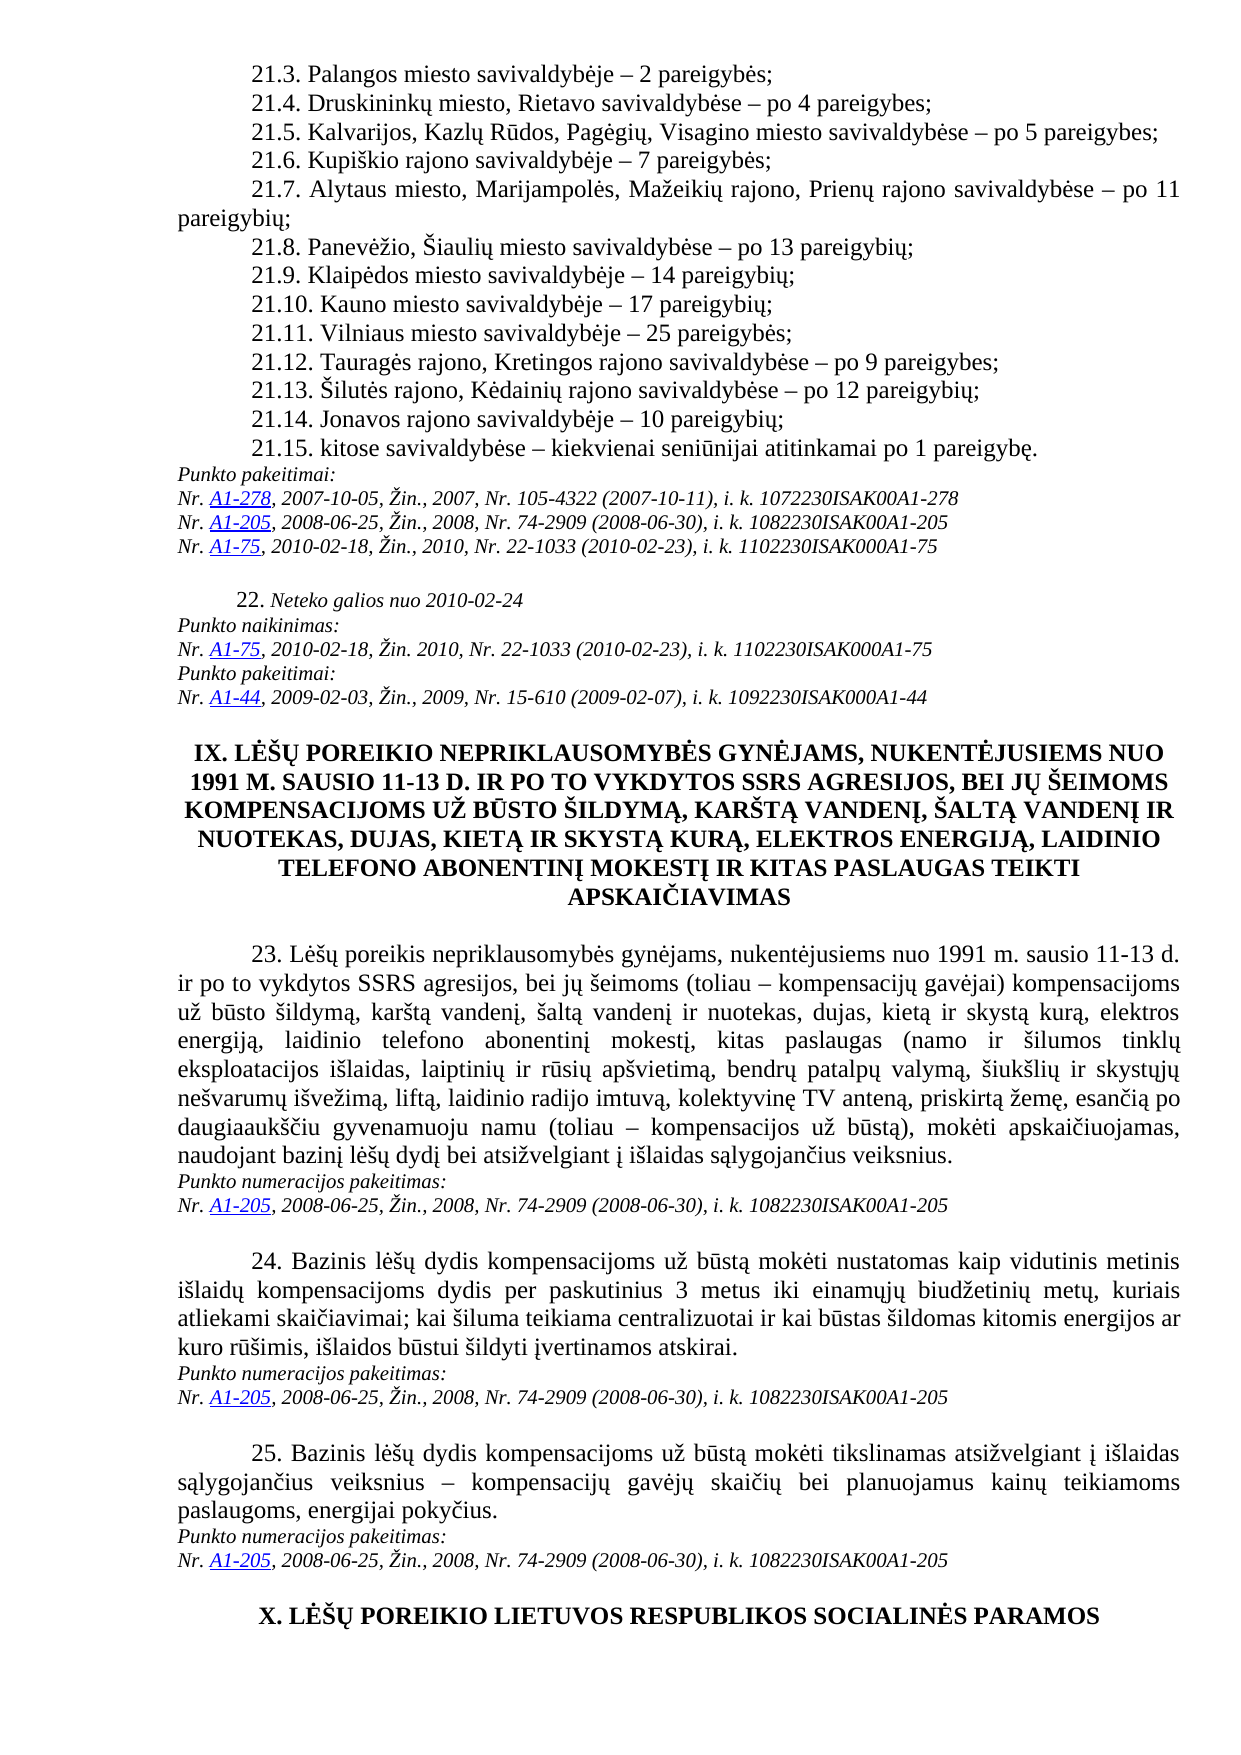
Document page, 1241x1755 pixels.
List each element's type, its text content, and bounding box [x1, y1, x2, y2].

text 21.5. Kalvarijos, Kazlų Rūdos, Pagėgių, Visagino miesto savivaldybėse – po 5 pareigybes; [177, 117, 1181, 145]
text Nr. A1-75, 2010-02-18, Žin. 2010, Nr. 22-1033 (2010-02-23), i. k. 1102230ISAK000A1-75 [177, 637, 1181, 661]
text 23. Lėšų poreikis nepriklausomybės gynėjams, nukentėjusiems nuo 1991 m. sausio 11-13 d. ir po to vykdytos SSRS agresijos, bei jų šeimoms (toliau – kompensacijų gavėjai) kompensacijoms už būsto šildymą, karštą vandenį, šaltą vandenį ir nuotekas, dujas, kietą ir skystą kurą, elektros energiją, laidinio telefono abonentinį mokestį, kitas paslaugas (namo ir šilumos tinklų eksploatacijos išlaidas, laiptinių ir rūsių apšvietimą, bendrų patalpų valymą, šiukšlių ir skystųjų nešvarumų išvežimą, liftą, laidinio radijo imtuvą, kolektyvinę TV anteną, priskirtą žemę, esančią po daugiaaukščiu gyvenamuoju namu (toliau – kompensacijos už būstą), mokėti apskaičiuojamas, naudojant bazinį lėšų dydį bei atsižvelgiant į išlaidas sąlygojančius veiksnius. [177, 939, 1181, 1169]
text 21.3. Palangos miesto savivaldybėje – 2 pareigybės; [177, 59, 1181, 88]
text Nr. A1-205, 2008-06-25, Žin., 2008, Nr. 74-2909 (2008-06-30), i. k. 1082230ISAK00A1-205 [177, 1385, 1181, 1409]
text Nr. A1-278, 2007-10-05, Žin., 2007, Nr. 105-4322 (2007-10-11), i. k. 1072230ISAK00A1-278 [177, 486, 1181, 510]
text 21.11. Vilniaus miesto savivaldybėje – 25 pareigybės; [177, 318, 1181, 347]
text Nr. A1-205, 2008-06-25, Žin., 2008, Nr. 74-2909 (2008-06-30), i. k. 1082230ISAK00A1-205 [177, 1548, 1181, 1572]
text Punkto numeracijos pakeitimas: [177, 1169, 1181, 1193]
text IX. LĖŠŲ POREIKIO NEPRIKLAUSOMYBĖS GYNĖJAMS, NUKENTĖJUSIEMS NUO 1991 M. SAUSIO 11-13 D. IR PO TO VYKDYTOS SSRS AGRESIJOS, BEI JŲ ŠEIMOMS KOMPENSACIJOMS UŽ BŪSTO ŠILDYMĄ, KARŠTĄ VANDENĮ, ŠALTĄ VANDENĮ IR NUOTEKAS, DUJAS, KIETĄ IR SKYSTĄ KURĄ, ELEKTROS ENERGIJĄ, LAIDINIO TELEFONO ABONENTINĮ MOKESTĮ IR KITAS PASLAUGAS TEIKTI APSKAIČIAVIMAS [177, 738, 1181, 910]
text Nr. A1-75, 2010-02-18, Žin., 2010, Nr. 22-1033 (2010-02-23), i. k. 1102230ISAK000A1-75 [177, 534, 1181, 558]
text 21.13. Šilutės rajono, Kėdainių rajono savivaldybėse – po 12 pareigybių; [177, 375, 1181, 404]
text 21.7. Alytaus miesto, Marijampolės, Mažeikių rajono, Prienų rajono savivaldybėse – po 11 pareigybių; [177, 174, 1181, 232]
text 21.4. Druskininkų miesto, Rietavo savivaldybėse – po 4 pareigybes; [177, 88, 1181, 117]
text 21.15. kitose savivaldybėse – kiekvienai seniūnijai atitinkamai po 1 pareigybę. [177, 433, 1181, 462]
text Nr. A1-205, 2008-06-25, Žin., 2008, Nr. 74-2909 (2008-06-30), i. k. 1082230ISAK00A1-205 [177, 510, 1181, 534]
text Punkto naikinimas: [177, 613, 1181, 637]
text 21.10. Kauno miesto savivaldybėje – 17 pareigybių; [177, 289, 1181, 318]
text 25. Bazinis lėšų dydis kompensacijoms už būstą mokėti tikslinamas atsižvelgiant į išlaidas sąlygojančius veiksnius – kompensacijų gavėjų skaičių bei planuojamus kainų teikiamoms paslaugoms, energijai pokyčius. [177, 1438, 1181, 1524]
text X. LĖŠŲ POREIKIO LIETUVOS RESPUBLIKOS SOCIALINĖS PARAMOS [177, 1601, 1181, 1630]
text 21.14. Jonavos rajono savivaldybėje – 10 pareigybių; [177, 404, 1181, 433]
text Punkto pakeitimai: [177, 462, 1181, 486]
text Punkto numeracijos pakeitimas: [177, 1361, 1181, 1385]
text 24. Bazinis lėšų dydis kompensacijoms už būstą mokėti nustatomas kaip vidutinis metinis išlaidų kompensacijoms dydis per paskutinius 3 metus iki einamųjų biudžetinių metų, kuriais atliekami skaičiavimai; kai šiluma teikiama centralizuotai ir kai būstas šildomas kitomis energijos ar kuro rūšimis, išlaidos būstui šildyti įvertinamos atskirai. [177, 1246, 1181, 1361]
text Punkto pakeitimai: [177, 661, 1181, 685]
text 21.8. Panevėžio, Šiaulių miesto savivaldybėse – po 13 pareigybių; [177, 232, 1181, 260]
text Nr. A1-205, 2008-06-25, Žin., 2008, Nr. 74-2909 (2008-06-30), i. k. 1082230ISAK00A1-205 [177, 1193, 1181, 1217]
text 21.6. Kupiškio rajono savivaldybėje – 7 pareigybės; [177, 145, 1181, 174]
text 21.9. Klaipėdos miesto savivaldybėje – 14 pareigybių; [177, 260, 1181, 289]
text 22. Neteko galios nuo 2010-02-24 [177, 587, 1181, 613]
text Punkto numeracijos pakeitimas: [177, 1524, 1181, 1548]
text 21.12. Tauragės rajono, Kretingos rajono savivaldybėse – po 9 pareigybes; [177, 347, 1181, 375]
text Nr. A1-44, 2009-02-03, Žin., 2009, Nr. 15-610 (2009-02-07), i. k. 1092230ISAK000A1-44 [177, 685, 1181, 709]
